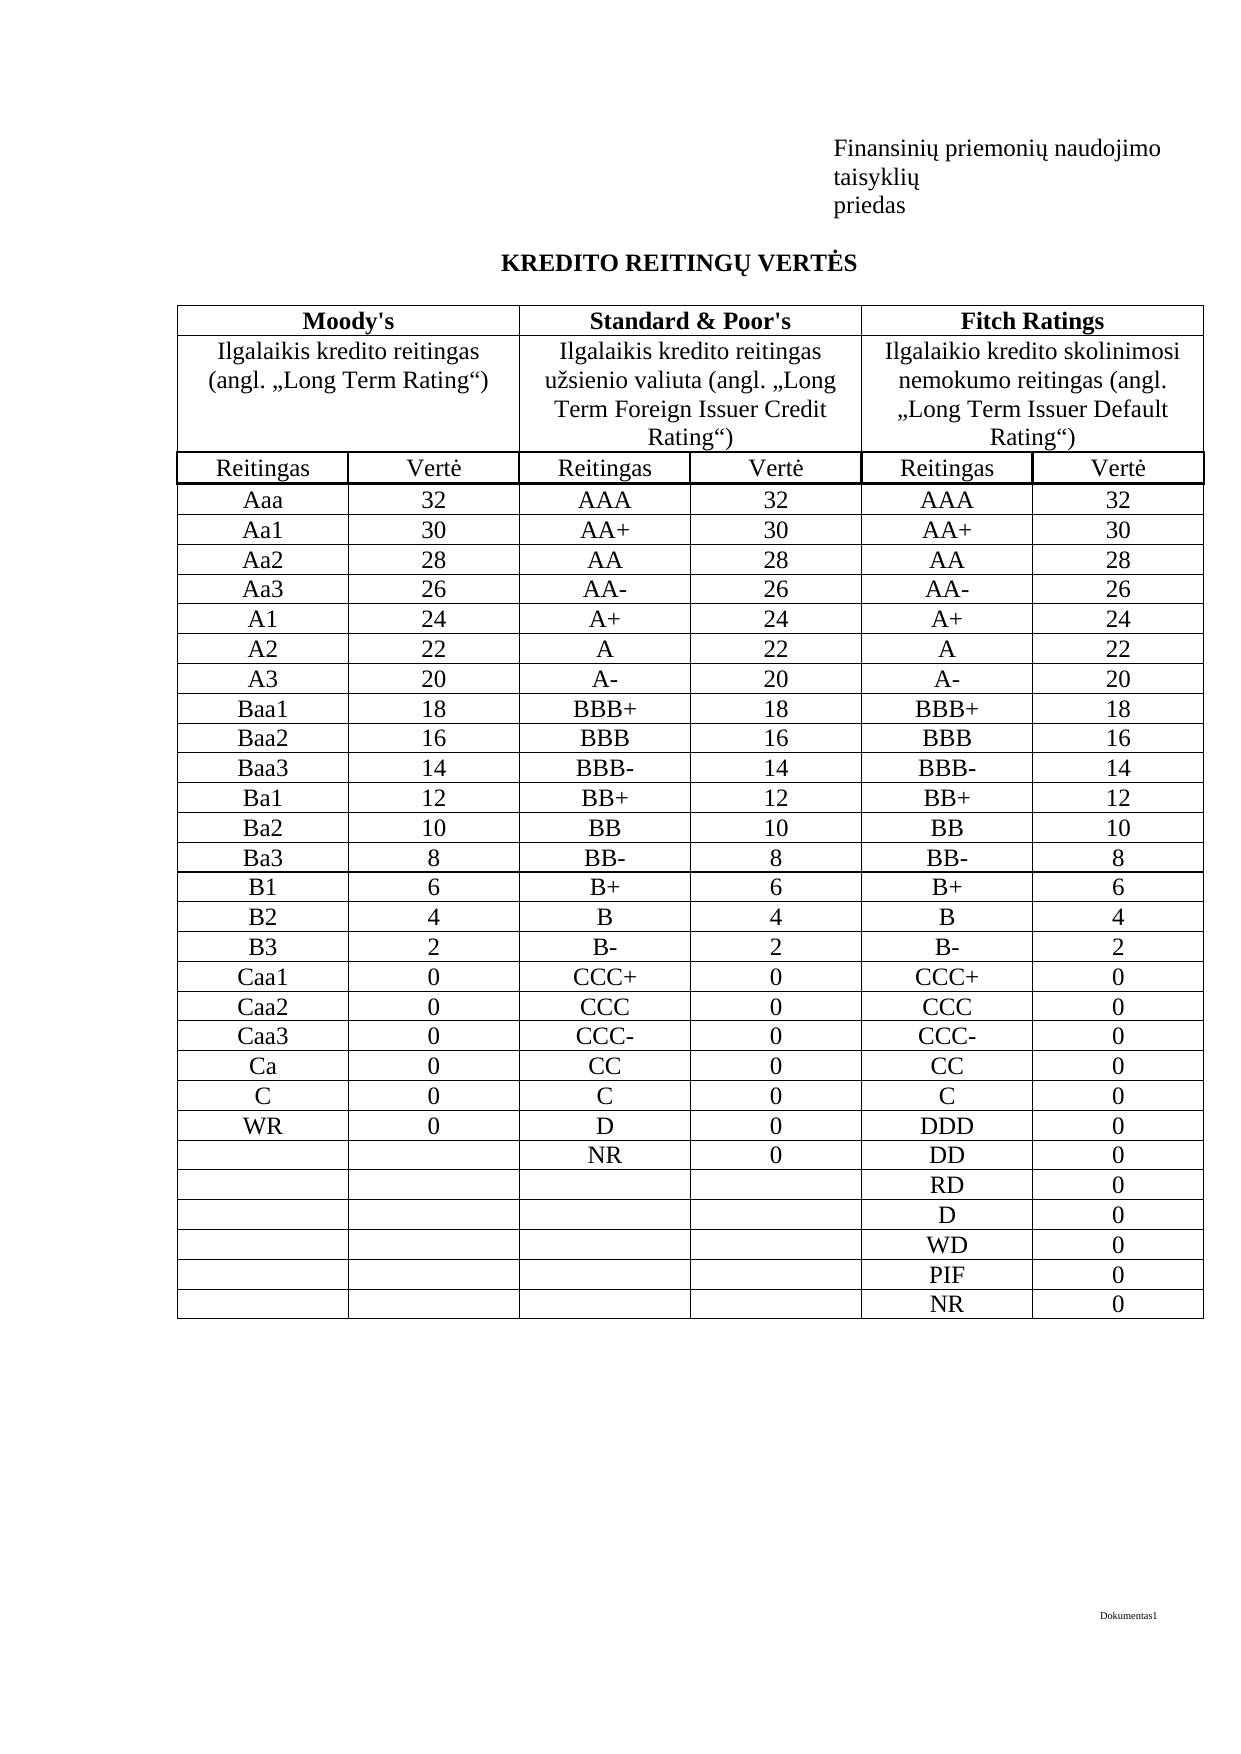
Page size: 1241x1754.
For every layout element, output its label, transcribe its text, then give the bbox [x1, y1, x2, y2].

table_cell 6 [691, 873, 861, 901]
table_cell A+ [520, 604, 690, 633]
table_cell BB+ [520, 783, 690, 812]
table_cell B [862, 902, 1032, 931]
table_cell 0 [1033, 1230, 1203, 1259]
table_cell 0 [1033, 992, 1203, 1020]
table_cell 30 [1033, 515, 1203, 544]
table_cell 24 [1033, 604, 1203, 633]
table_cell 16 [691, 724, 861, 752]
table_cell RD [862, 1170, 1032, 1199]
table_cell 0 [349, 992, 519, 1020]
table_cell AAA [520, 485, 690, 514]
table_cell 26 [349, 575, 519, 603]
table_cell [520, 1230, 690, 1259]
table_cell DDD [862, 1111, 1032, 1139]
table_cell 0 [691, 1051, 861, 1080]
table_cell [349, 1230, 519, 1259]
table_cell 6 [349, 873, 519, 901]
table_cell 0 [1033, 1200, 1203, 1229]
table_cell Ilgalaikio kredito skolinimosi nemokumo reitingas (angl. „Long Term Issuer Default Rating“) [862, 336, 1203, 451]
table_cell Ba3 [178, 843, 348, 871]
table_cell A3 [178, 664, 348, 693]
table_cell [178, 1141, 348, 1169]
table_cell [520, 1260, 690, 1288]
table_cell [520, 1170, 690, 1199]
table_cell Vertė [349, 453, 518, 482]
table_cell Ilgalaikis kredito reitingas užsienio valiuta (angl. „Long Term Foreign Issuer Credit Rating“) [520, 336, 861, 451]
table_cell 18 [1033, 694, 1203, 722]
table_cell BB- [862, 843, 1032, 871]
table_cell 14 [1033, 753, 1203, 782]
table_cell B [520, 902, 690, 931]
table_cell AAA [862, 485, 1032, 514]
table_cell 32 [691, 485, 861, 514]
table_header Fitch Ratings [862, 306, 1203, 335]
table_cell 2 [1033, 932, 1203, 961]
table_cell Aa1 [178, 515, 348, 544]
table_cell A+ [862, 604, 1032, 633]
table_cell [178, 1230, 348, 1259]
table_cell 2 [691, 932, 861, 961]
table_cell Baa2 [178, 724, 348, 752]
table_cell 0 [1033, 1051, 1203, 1080]
table_cell Ba2 [178, 813, 348, 842]
table_cell 20 [349, 664, 519, 693]
table_cell CCC [862, 992, 1032, 1020]
table_cell 30 [349, 515, 519, 544]
table_cell AA+ [862, 515, 1032, 544]
table_cell [349, 1170, 519, 1199]
table_cell Baa1 [178, 694, 348, 722]
table_cell AA+ [520, 515, 690, 544]
table_cell Caa2 [178, 992, 348, 1020]
table_cell CCC+ [520, 962, 690, 991]
table_cell 22 [1033, 634, 1203, 663]
table_cell BBB- [862, 753, 1032, 782]
table_cell 16 [1033, 724, 1203, 752]
table_cell 8 [1033, 843, 1203, 871]
table_cell 0 [1033, 1081, 1203, 1110]
table_cell BB [862, 813, 1032, 842]
table_cell 16 [349, 724, 519, 752]
table_cell 0 [691, 1081, 861, 1110]
table_cell 10 [691, 813, 861, 842]
table_cell 14 [691, 753, 861, 782]
table_cell BBB- [520, 753, 690, 782]
table_cell A [862, 634, 1032, 663]
table_cell 0 [349, 1021, 519, 1050]
table_cell 12 [349, 783, 519, 812]
table_cell A- [862, 664, 1032, 693]
table_cell 18 [691, 694, 861, 722]
table_cell BB- [520, 843, 690, 871]
table_cell BB+ [862, 783, 1032, 812]
table_cell 0 [1033, 1260, 1203, 1288]
table_cell 8 [691, 843, 861, 871]
table_cell CCC- [862, 1021, 1032, 1050]
table_cell [691, 1260, 861, 1288]
table_cell D [520, 1111, 690, 1139]
table_cell B- [520, 932, 690, 961]
table_cell A2 [178, 634, 348, 663]
table_cell Baa3 [178, 753, 348, 782]
table_cell AA [520, 545, 690, 573]
table_cell [178, 1260, 348, 1288]
table_cell NR [520, 1141, 690, 1169]
table_cell 0 [691, 992, 861, 1020]
table_cell 4 [691, 902, 861, 931]
table_cell 12 [691, 783, 861, 812]
table_cell 0 [1033, 962, 1203, 991]
table_cell Reitingas [863, 453, 1031, 482]
table_cell Aa3 [178, 575, 348, 603]
table_cell C [178, 1081, 348, 1110]
table_cell 22 [349, 634, 519, 663]
table_cell 32 [349, 485, 519, 514]
table_cell Reitingas [178, 453, 347, 482]
table_cell 4 [349, 902, 519, 931]
table_cell [178, 1170, 348, 1199]
table_cell 20 [1033, 664, 1203, 693]
table_cell 18 [349, 694, 519, 722]
table_cell AA [862, 545, 1032, 573]
table_cell NR [862, 1290, 1032, 1318]
table_cell 14 [349, 753, 519, 782]
table_cell Vertė [691, 453, 860, 482]
table_cell 2 [349, 932, 519, 961]
table_cell B+ [862, 873, 1032, 901]
table_cell CC [520, 1051, 690, 1080]
table_cell WD [862, 1230, 1032, 1259]
table_cell B+ [520, 873, 690, 901]
table_header Standard & Poor's [520, 306, 861, 335]
table_cell 28 [349, 545, 519, 573]
table_cell CC [862, 1051, 1032, 1080]
text priedas [833, 190, 1181, 219]
table_cell Ilgalaikis kredito reitingas (angl. „Long Term Rating“) [178, 336, 519, 451]
table_cell [520, 1200, 690, 1229]
table_cell CCC+ [862, 962, 1032, 991]
table_cell B1 [178, 873, 348, 901]
table_cell 10 [1033, 813, 1203, 842]
table_cell 26 [691, 575, 861, 603]
table_cell [349, 1260, 519, 1288]
table_cell AA- [862, 575, 1032, 603]
table_cell BB [520, 813, 690, 842]
table_cell CCC [520, 992, 690, 1020]
table_cell PIF [862, 1260, 1032, 1288]
table_cell Aaa [178, 485, 348, 514]
table_cell 28 [1033, 545, 1203, 573]
table_cell Caa1 [178, 962, 348, 991]
table_cell [691, 1230, 861, 1259]
table_cell 8 [349, 843, 519, 871]
table_cell BBB [520, 724, 690, 752]
table_cell BBB+ [520, 694, 690, 722]
table_cell 0 [1033, 1111, 1203, 1139]
table_cell [691, 1290, 861, 1318]
table_cell 0 [1033, 1021, 1203, 1050]
table_cell [691, 1170, 861, 1199]
table_cell C [862, 1081, 1032, 1110]
table_cell 0 [1033, 1141, 1203, 1169]
table_cell 22 [691, 634, 861, 663]
table_cell A- [520, 664, 690, 693]
table_cell 26 [1033, 575, 1203, 603]
table_cell BBB [862, 724, 1032, 752]
table_cell 32 [1033, 485, 1203, 514]
table_cell 24 [691, 604, 861, 633]
table_cell 0 [349, 1051, 519, 1080]
table_cell 0 [691, 1021, 861, 1050]
table_cell B3 [178, 932, 348, 961]
table_cell B2 [178, 902, 348, 931]
table_header Moody's [178, 306, 519, 335]
table_cell Caa3 [178, 1021, 348, 1050]
table_cell 0 [349, 1111, 519, 1139]
table_cell AA- [520, 575, 690, 603]
table_cell [349, 1290, 519, 1318]
table_cell 0 [349, 1081, 519, 1110]
table_cell 0 [691, 1141, 861, 1169]
table_cell Reitingas [520, 453, 689, 482]
table_cell [349, 1200, 519, 1229]
table_cell Aa2 [178, 545, 348, 573]
table_cell 0 [691, 1111, 861, 1139]
table_cell WR [178, 1111, 348, 1139]
table_cell BBB+ [862, 694, 1032, 722]
table_cell D [862, 1200, 1032, 1229]
table_cell 20 [691, 664, 861, 693]
table_cell 10 [349, 813, 519, 842]
table_cell [520, 1290, 690, 1318]
table_cell [178, 1200, 348, 1229]
table_cell A [520, 634, 690, 663]
table_cell [178, 1290, 348, 1318]
table_cell 30 [691, 515, 861, 544]
table_cell 24 [349, 604, 519, 633]
table_cell CCC- [520, 1021, 690, 1050]
table_cell Ca [178, 1051, 348, 1080]
table_cell 0 [349, 962, 519, 991]
table_cell 0 [1033, 1170, 1203, 1199]
table_cell C [520, 1081, 690, 1110]
table_cell Ba1 [178, 783, 348, 812]
table_cell 12 [1033, 783, 1203, 812]
table_cell 28 [691, 545, 861, 573]
table_cell A1 [178, 604, 348, 633]
table_cell 6 [1033, 873, 1203, 901]
table_cell DD [862, 1141, 1032, 1169]
table_cell [349, 1141, 519, 1169]
text KREDITO REITINGŲ VERTĖS [177, 248, 1181, 277]
table_cell 0 [1033, 1290, 1203, 1318]
table_cell 4 [1033, 902, 1203, 931]
table_cell Vertė [1034, 453, 1203, 482]
text Finansinių priemonių naudojimo taisyklių [833, 133, 1181, 190]
table_cell B- [862, 932, 1032, 961]
table_cell [691, 1200, 861, 1229]
table_cell 0 [691, 962, 861, 991]
